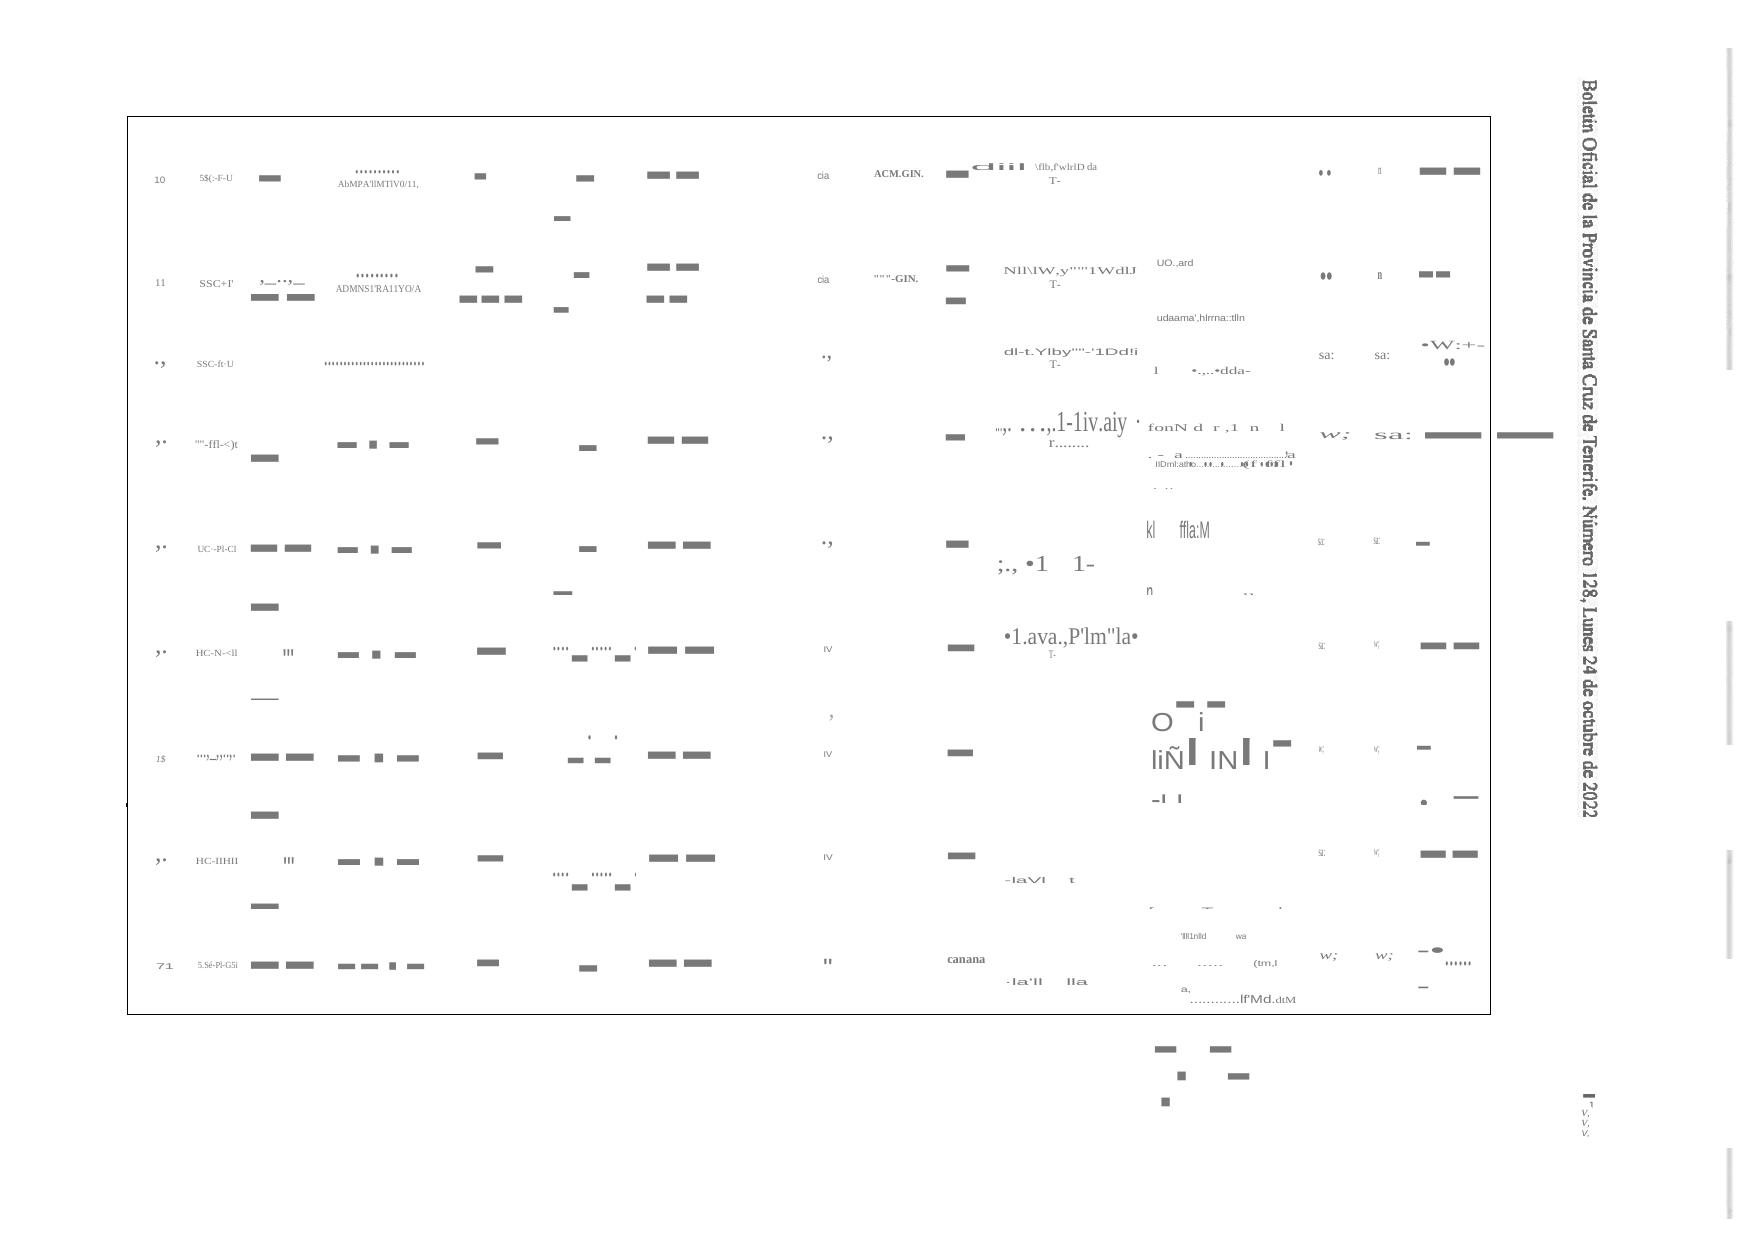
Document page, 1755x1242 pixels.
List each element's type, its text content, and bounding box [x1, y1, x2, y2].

text """-GIN. [873, 273, 935, 285]
text IV [813, 853, 842, 862]
text w; [1360, 636, 1394, 650]
text 5$(:-F-U [199, 173, 240, 184]
text -ft-a [247, 383, 316, 489]
text --- [455, 306, 527, 327]
text -- [644, 308, 719, 327]
text ·la'll·lla-yMf\11. [1004, 926, 1142, 1014]
text - [433, 805, 548, 897]
text kl-ffla:M-n..,r..,.._r,.ll.-,...•d.dlli [1146, 489, 1298, 595]
text -'llll1nlld-wa ...·.....-(tm,l ·a, [1151, 918, 1298, 998]
text --·-·- [551, 388, 636, 489]
text - [256, 121, 316, 216]
text HC-IIHII [196, 856, 240, 867]
text - [433, 909, 543, 1003]
text .. [1310, 131, 1341, 186]
text -- [247, 700, 316, 801]
text •• [1312, 259, 1341, 291]
text ., [153, 340, 183, 370]
text V, [1581, 1118, 1592, 1128]
text -·- [334, 605, 433, 691]
text --·--· [551, 118, 636, 221]
text w; [1319, 948, 1354, 962]
text ADMNS1'RA11YO/A [333, 284, 423, 294]
text cia [811, 169, 836, 181]
text -·- [334, 704, 433, 798]
text V, [1581, 1129, 1592, 1138]
text -'"-' [247, 805, 316, 909]
text •• [1411, 351, 1487, 377]
text .......... [331, 149, 423, 180]
text T- [994, 358, 1116, 371]
text -- [644, 117, 719, 219]
text -- [644, 383, 719, 484]
text UO.,ard-udaama',hlrrna::tlln [1157, 221, 1298, 327]
text -- [1417, 805, 1490, 896]
text -·- [334, 395, 433, 481]
text f--Tn--.l ·rn·r11.-,-...aa.·.dllo [1148, 808, 1298, 909]
text UC·-Pl-Cl [197, 544, 240, 555]
text -- [1417, 595, 1490, 685]
text dl-t.Ylby""-'1Dd!i [1003, 346, 1142, 357]
text -- [645, 909, 719, 1005]
text w; [1303, 741, 1341, 756]
text O-i-liÑrINrI--.,. [1151, 700, 1298, 805]
text SSC+I' [199, 278, 240, 290]
text ....-.....-.....·...... [552, 595, 636, 700]
text T- [994, 277, 1116, 291]
text -- [645, 805, 719, 901]
text ,_..,_ [257, 263, 307, 286]
text w; [1319, 427, 1354, 441]
text -- [247, 909, 316, 1008]
text w; [1360, 741, 1394, 755]
text " [802, 953, 853, 981]
text SSC-ft·U [197, 358, 240, 369]
text 11 [155, 277, 183, 289]
text -a•.-,-_..·.dda- [1153, 124, 1298, 221]
text -- [644, 489, 719, 589]
text -·- [334, 500, 433, 586]
text V, [1581, 1109, 1592, 1118]
text ...,_,,..,. [196, 735, 240, 763]
text sa: [1316, 637, 1327, 652]
text -laVl·t -lm'tlldl: [1004, 820, 1142, 909]
text --·-·- [552, 909, 636, 1014]
text n [1354, 266, 1406, 283]
text - [943, 306, 992, 327]
text -- [247, 295, 316, 327]
text ....-.....-....·....... [552, 805, 636, 909]
text canana [947, 952, 992, 966]
text ACM.GIN. [874, 168, 935, 180]
text sa: [1359, 532, 1394, 547]
text w; [1360, 843, 1394, 858]
text - [943, 489, 992, 587]
text - [1582, 1066, 1586, 1098]
text --·--· [551, 227, 636, 327]
text -·.....=.. [1415, 712, 1490, 805]
text ,. [155, 419, 183, 449]
text ·...-...,....,,.. [1043, 705, 1142, 805]
text •1.ava.,P'lm"la• [1004, 624, 1142, 649]
text Nll\lW,y""'1WdlJ [1003, 265, 1142, 277]
text ,. [155, 524, 183, 554]
text IIDml:atho (f ffl [1155, 463, 1298, 469]
text ., [813, 520, 840, 550]
text cia [811, 273, 836, 285]
text ., [813, 336, 839, 364]
text ;., •1·1--_,,,..,.. [997, 508, 1142, 595]
text - [944, 805, 992, 895]
text -.-. · [566, 705, 636, 805]
text - [943, 117, 992, 217]
text - [473, 595, 548, 694]
text AbMPA'llMTlV0/11, [333, 180, 423, 189]
text •W:+- [1418, 342, 1487, 351]
text ""-ffl-<)t [194, 438, 240, 451]
text -- [644, 595, 719, 693]
text ......... [331, 249, 423, 284]
text HC-N-<ll [196, 648, 240, 659]
text .......................... [323, 336, 433, 372]
text - [433, 383, 542, 479]
text 1$ [156, 753, 183, 764]
text .J [1584, 1100, 1595, 1112]
text --·- [335, 920, 433, 1000]
text -'"-' [247, 595, 316, 700]
text ...,. ,.1-1iv.aiy · [994, 408, 1142, 438]
text w; [1375, 948, 1410, 962]
text 71 [156, 961, 183, 971]
text ............lf'Md.dtM [1189, 998, 1298, 1005]
text n [1354, 162, 1406, 178]
text diil \flb,f'wlrlD da T- [992, 161, 1139, 186]
text IV [813, 749, 842, 759]
text -·....=., [1414, 502, 1490, 595]
text 10 [154, 174, 183, 185]
text ., [813, 415, 840, 445]
text 5.Sé-Pl-G5i [198, 960, 240, 971]
text -- [1417, 221, 1490, 312]
text sa: [1374, 427, 1410, 442]
text ,. [155, 629, 183, 659]
text sa: [1312, 347, 1341, 362]
text - [433, 489, 546, 584]
text sa: [1316, 844, 1327, 859]
text - [433, 119, 528, 215]
text T- [994, 649, 1111, 661]
text F--orr--aic·r:l,M·r,,.-.-.-ad.·.da [1148, 599, 1298, 700]
text -- [644, 700, 719, 798]
text - [433, 223, 536, 306]
text IV [813, 644, 842, 654]
text - [944, 383, 992, 476]
text -•...... - [1416, 933, 1490, 1006]
text sa: [1302, 533, 1341, 548]
text sa: [1370, 347, 1394, 362]
text fonN.d..r.,1..n....l,...-..a a [1147, 410, 1298, 463]
text l_•.,..•dda-farl'NldilD [1154, 339, 1298, 383]
text - [944, 700, 992, 793]
text - [433, 700, 548, 796]
text ,. [155, 837, 183, 867]
text r........ [1046, 438, 1091, 450]
text -- [1416, 117, 1490, 214]
text -- [644, 221, 719, 308]
text -- [247, 489, 316, 591]
text , [810, 700, 853, 721]
text --·-·- [551, 493, 636, 595]
text - [944, 221, 992, 306]
text -- [1418, 383, 1490, 473]
text - [944, 595, 992, 688]
text -·- [334, 812, 433, 898]
